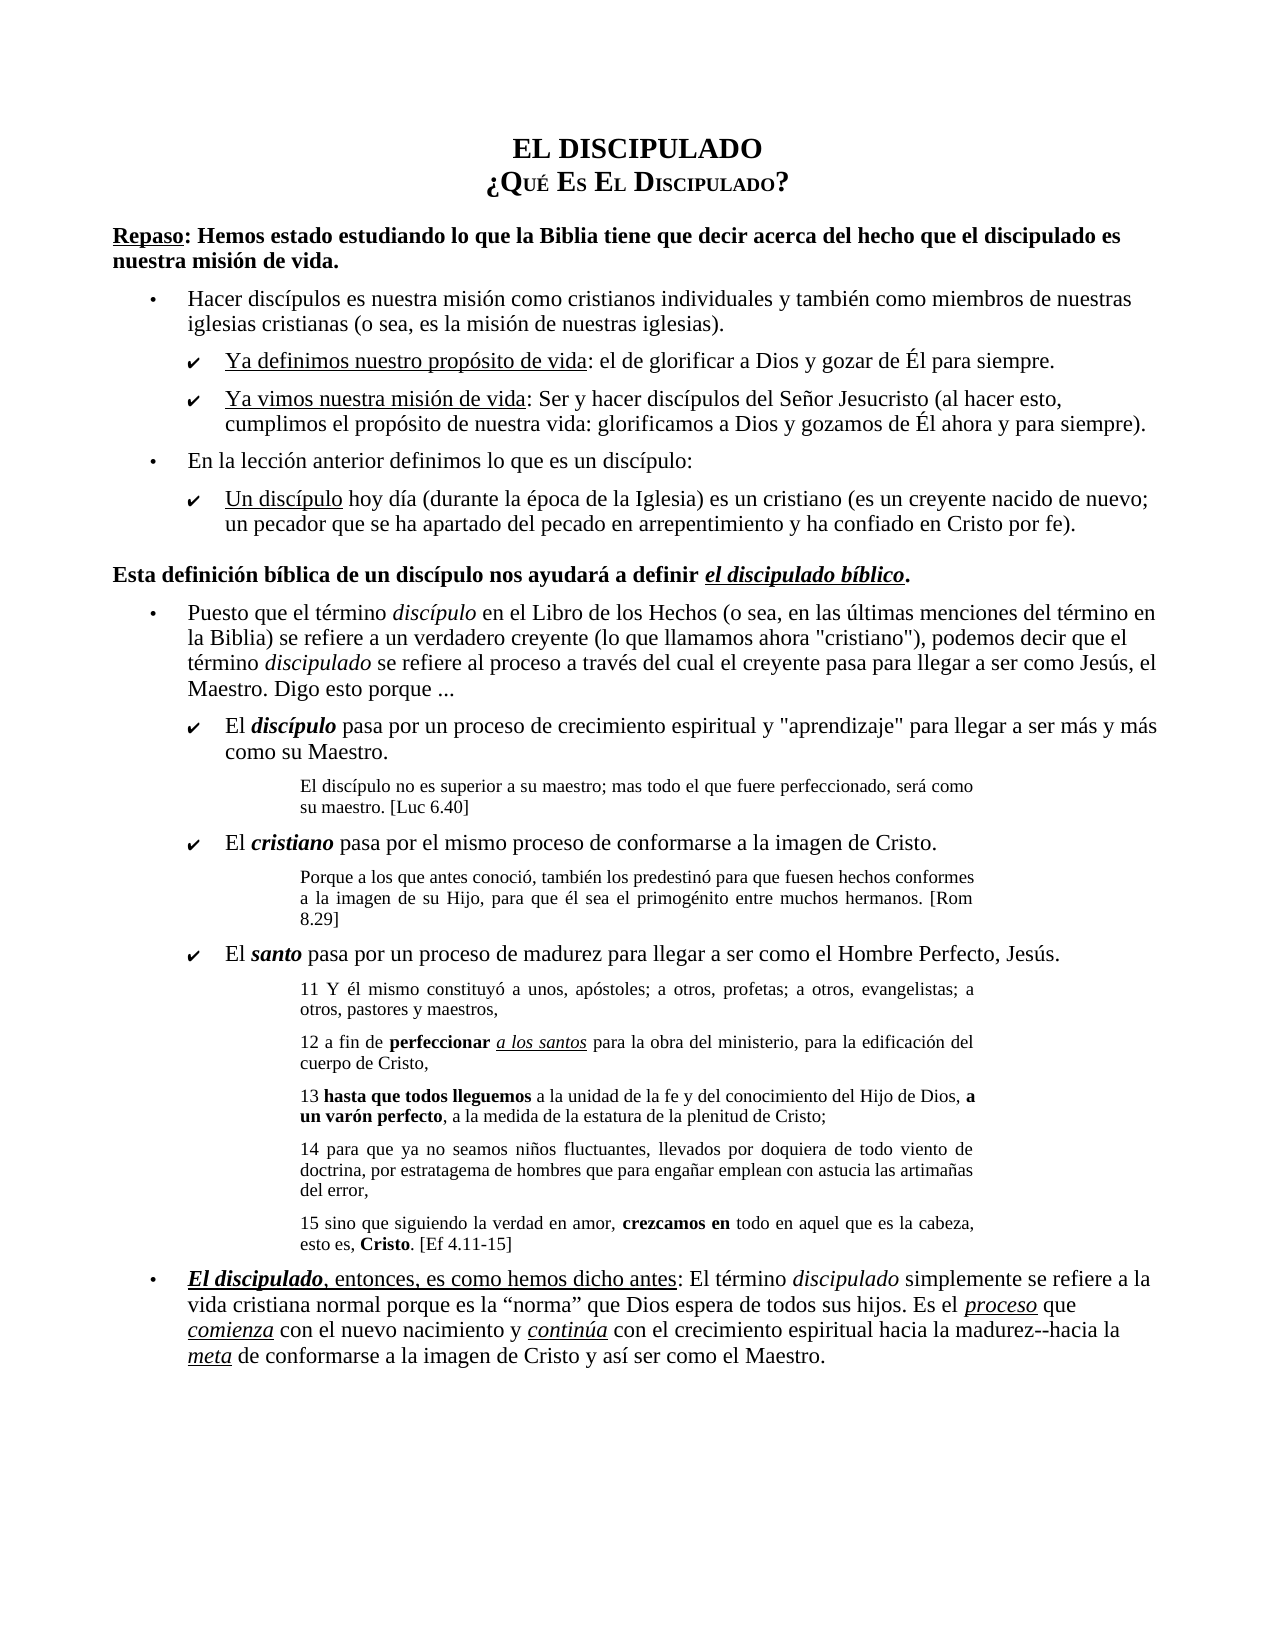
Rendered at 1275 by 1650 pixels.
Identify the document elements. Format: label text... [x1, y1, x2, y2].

list Ya definimos nuestro propósito de vida: el de glorificar a Dios y gozar de Él para siempre. [187, 348, 1162, 374]
text Esta definición bíblica de un discípulo nos ayudará a definir el discipulado bíblico. [112, 562, 1162, 588]
list Ya vimos nuestra misión de vida: Ser y hacer discípulos del Señor Jesucristo (al hacer esto, cumplimos el propósito de nuestra vida: glorificamos a Dios y gozamos de Él ahora y para siempre). [187, 386, 1162, 437]
text 11 Y él mismo constituyó a unos, apóstoles; a otros, profetas; a otros, evangelistas; a otros, pastores y maestros, [300, 978, 975, 1020]
list El cristiano pasa por el mismo proceso de conformarse a la imagen de Cristo. [187, 829, 1162, 855]
list Un discípulo hoy día (durante la época de la Iglesia) es un cristiano (es un creyente nacido de nuevo; un pecador que se ha apartado del pecado en arrepentimiento y ha confiado en Cristo por fe). [187, 486, 1162, 537]
text ¿Qué Es El Discipulado? [112, 165, 1162, 197]
text Porque a los que antes conoció, también los predestinó para que fuesen hechos conformes a la imagen de su Hijo, para que él sea el primogénito entre muchos hermanos. [Rom 8.29] [300, 867, 975, 929]
list El discípulo pasa por un proceso de crecimiento espiritual y "aprendizaje" para llegar a ser más y más como su Maestro. [187, 713, 1162, 764]
list Hacer discípulos es nuestra misión como cristianos individuales y también como miembros de nuestras iglesias cristianas (o sea, es la misión de nuestras iglesias). [150, 286, 1162, 336]
list En la lección anterior definimos lo que es un discípulo: [150, 448, 1162, 474]
text El Discipulado [112, 133, 1162, 165]
list El discipulado, entonces, es como hemos dicho antes: El término discipulado simplemente se refiere a la vida cristiana normal porque es la “norma” que Dios espera de todos sus hijos. Es el proceso que comienza con el nuevo nacimiento y continúa con el crecimiento espiritual hacia la madurez--hacia la meta de conformarse a la imagen de Cristo y así ser como el Maestro. [150, 1266, 1162, 1368]
text 13 hasta que todos lleguemos a la unidad de la fe y del conocimiento del Hijo de Dios, a un varón perfecto, a la medida de la estatura de la plenitud de Cristo; [300, 1085, 975, 1127]
list Puesto que el término discípulo en el Libro de los Hechos (o sea, en las últimas menciones del término en la Biblia) se refiere a un verdadero creyente (lo que llamamos ahora "cristiano"), podemos decir que el término discipulado se refiere al proceso a través del cual el creyente pasa para llegar a ser como Jesús, el Maestro. Digo esto porque ... [150, 599, 1162, 701]
text Repaso: Hemos estado estudiando lo que la Biblia tiene que decir acerca del hecho que el discipulado es nuestra misión de vida. [112, 223, 1162, 273]
text El discípulo no es superior a su maestro; mas todo el que fuere perfeccionado, será como su maestro. [Luc 6.40] [300, 776, 975, 817]
list El santo pasa por un proceso de madurez para llegar a ser como el Hombre Perfecto, Jesús. [187, 941, 1162, 966]
text 15 sino que siguiendo la verdad en amor, crezcamos en todo en aquel que es la cabeza, esto es, Cristo. [Ef 4.11-15] [300, 1213, 975, 1254]
text 14 para que ya no seamos niños fluctuantes, llevados por doquiera de todo viento de doctrina, por estratagema de hombres que para engañar emplean con astucia las artimañas del error, [300, 1139, 975, 1201]
text 12 a fin de perfeccionar a los santos para la obra del ministerio, para la edificación del cuerpo de Cristo, [300, 1032, 975, 1073]
